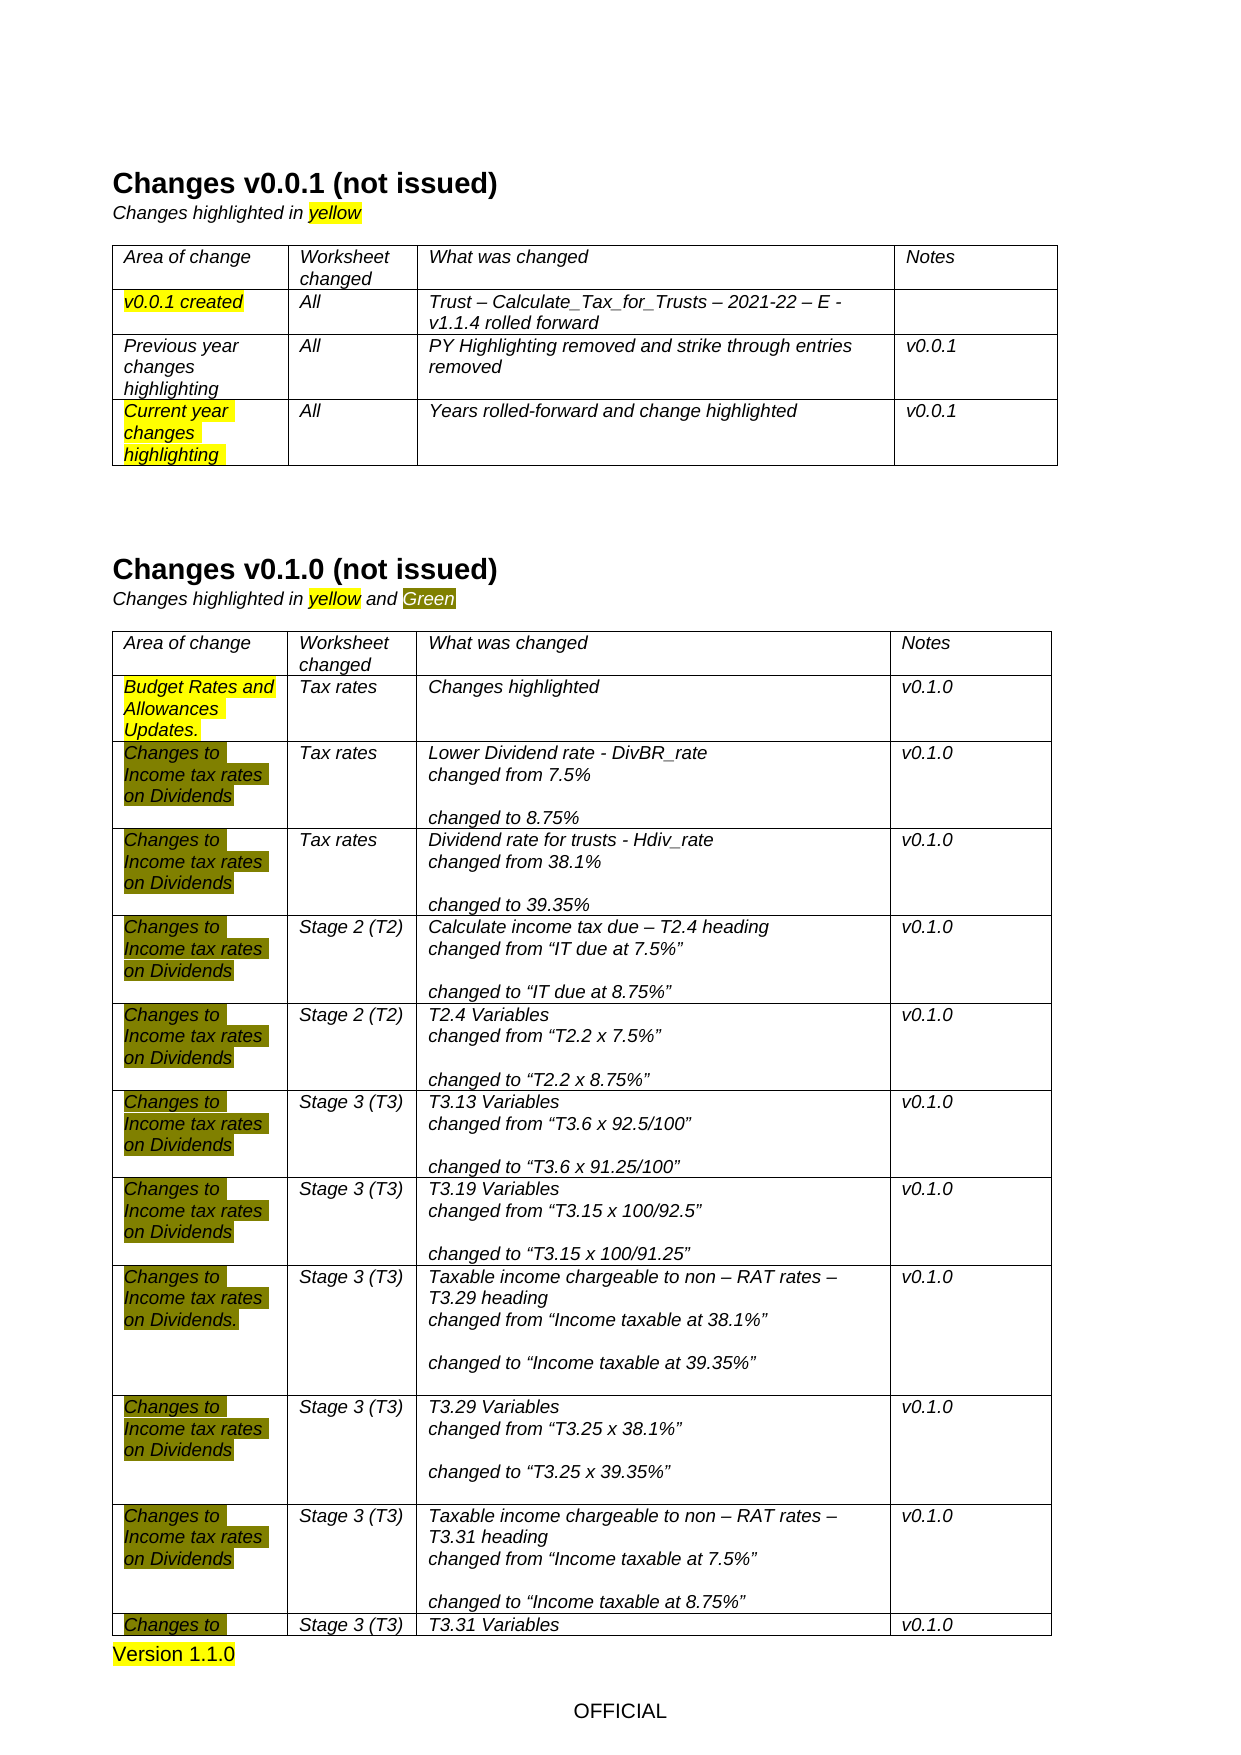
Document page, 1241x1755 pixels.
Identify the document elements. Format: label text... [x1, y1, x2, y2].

table_cell T3.29 Variables changed from “T3.25 x 38.1%” changed to “T3.25 x 39.35%” [417, 1396, 890, 1504]
table_cell Stage 3 (T3) [288, 1396, 416, 1504]
table_cell All [289, 400, 417, 465]
table_cell v0.1.0 [891, 1266, 1051, 1395]
table_cell All [289, 335, 417, 399]
table_cell T2.4 Variables changed from “T2.2 x 7.5%” changed to “T2.2 x 8.75%” [417, 1004, 890, 1090]
table_cell Tax rates [288, 829, 416, 915]
table_cell v0.1.0 [891, 1178, 1051, 1264]
text Changes highlighted in yellow [112, 202, 1128, 224]
table_cell T3.13 Variables changed from “T3.6 x 92.5/100” changed to “T3.6 x 91.25/100” [417, 1091, 890, 1177]
table_cell v0.1.0 [891, 829, 1051, 915]
table_cell [895, 290, 1057, 333]
table_cell Changes to Income tax rates on Dividends. [113, 1266, 287, 1395]
table_cell v0.1.0 [891, 916, 1051, 1003]
table_cell v0.1.0 [891, 1614, 1051, 1635]
table_cell Taxable income chargeable to non – RAT rates – T3.31 heading changed from “Income taxable at 7.5%” changed to “Income taxable at 8.75%” [417, 1505, 890, 1613]
table_cell Changes to Income tax rates on Dividends [113, 829, 287, 915]
table_header Area of change [113, 632, 287, 675]
table_cell Changes highlighted [417, 676, 890, 741]
table_cell v0.0.1 created [113, 290, 288, 333]
table_cell T3.31 Variables [417, 1614, 890, 1635]
table_header What was changed [418, 246, 894, 289]
table_cell T3.19 Variables changed from “T3.15 x 100/92.5” changed to “T3.15 x 100/91.25” [417, 1178, 890, 1264]
table_cell v0.1.0 [891, 742, 1051, 828]
table_cell Changes to Income tax rates on Dividends [113, 1396, 287, 1504]
table_cell Changes to Income tax rates on Dividends [113, 1004, 287, 1090]
table_header What was changed [417, 632, 890, 675]
text Changes highlighted in yellow and Green [112, 588, 1128, 609]
table_header Notes [891, 632, 1051, 675]
table_cell Stage 3 (T3) [288, 1266, 416, 1395]
table_cell Lower Dividend rate - DivBR_rate changed from 7.5% changed to 8.75% [417, 742, 890, 828]
table_cell Tax rates [288, 742, 416, 828]
table_cell Stage 3 (T3) [288, 1178, 416, 1264]
table_cell Changes to Income tax rates on Dividends [113, 1505, 287, 1613]
subtitle Changes v0.0.1 (not issued) [112, 166, 1128, 200]
table_cell Dividend rate for trusts - Hdiv_rate changed from 38.1% changed to 39.35% [417, 829, 890, 915]
table_cell Stage 2 (T2) [288, 916, 416, 1003]
table_cell Changes to Income tax rates on Dividends [113, 742, 287, 828]
table_cell Stage 2 (T2) [288, 1004, 416, 1090]
table_cell Previous year changes highlighting [113, 335, 288, 399]
table_cell Current year changes highlighting [113, 400, 288, 465]
table_cell v0.1.0 [891, 1091, 1051, 1177]
table_cell Tax rates [288, 676, 416, 741]
table_cell All [289, 290, 417, 333]
table_cell Stage 3 (T3) [288, 1614, 416, 1635]
subtitle Changes v0.1.0 (not issued) [112, 552, 1128, 585]
table_cell v0.1.0 [891, 676, 1051, 741]
table_cell Calculate income tax due – T2.4 heading changed from “IT due at 7.5%” changed to “IT due at 8.75%” [417, 916, 890, 1003]
table_cell PY Highlighting removed and strike through entries removed [418, 335, 894, 399]
table_cell Trust – Calculate_Tax_for_Trusts – 2021-22 – E - v1.1.4 rolled forward [418, 290, 894, 333]
table_cell Budget Rates and Allowances Updates. [113, 676, 287, 741]
table_cell v0.0.1 [895, 335, 1057, 399]
table_cell Stage 3 (T3) [288, 1505, 416, 1613]
table_cell v0.1.0 [891, 1004, 1051, 1090]
table_cell Stage 3 (T3) [288, 1091, 416, 1177]
table_cell v0.0.1 [895, 400, 1057, 465]
table_cell Years rolled-forward and change highlighted [418, 400, 894, 465]
table_header Worksheet changed [289, 246, 417, 289]
table_cell Changes to Income tax rates on Dividends [113, 1091, 287, 1177]
table_header Notes [895, 246, 1057, 289]
table_header Area of change [113, 246, 288, 289]
table_header Worksheet changed [288, 632, 416, 675]
table_cell v0.1.0 [891, 1396, 1051, 1504]
table_cell Changes to Income tax rates on Dividends [113, 1178, 287, 1264]
table_cell Changes to Income tax rates on Dividends [113, 916, 287, 1003]
table_cell v0.1.0 [891, 1505, 1051, 1613]
table_cell Changes to [113, 1614, 287, 1635]
table_cell Taxable income chargeable to non – RAT rates – T3.29 heading changed from “Income taxable at 38.1%” changed to “Income taxable at 39.35%” [417, 1266, 890, 1395]
